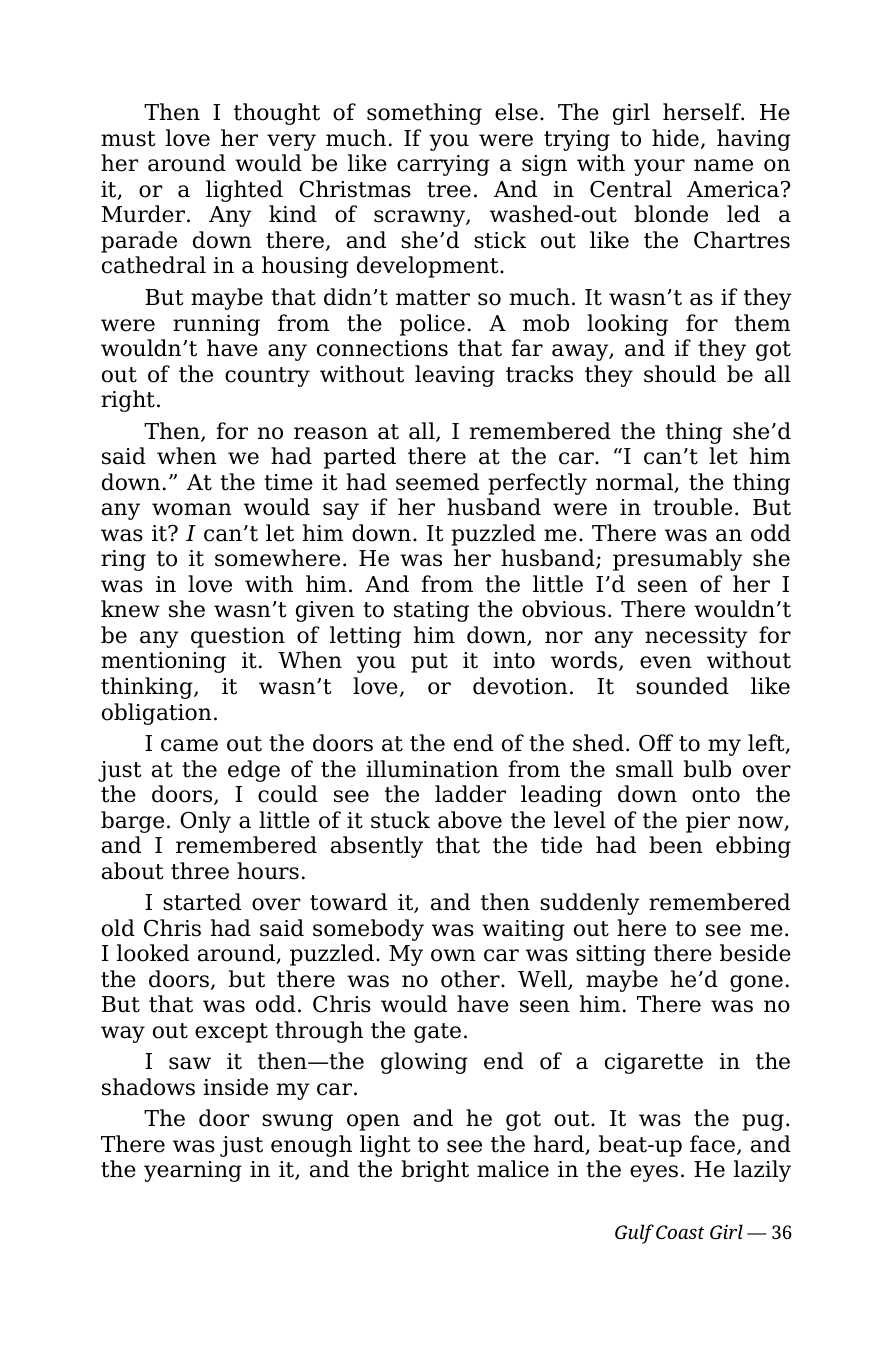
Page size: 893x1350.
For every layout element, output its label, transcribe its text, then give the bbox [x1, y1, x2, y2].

text Then I thought of something else. The girl herself. He must love her very much. If you were trying to hide, having her around would be like carrying a sign with your name on it, or a lighted Christmas tree. And in Central America? Murder. Any kind of scrawny, washed-out blonde led a parade down there, and she’d stick out like the Chartres cathedral in a housing development. [101, 101, 792, 279]
text I came out the doors at the end of the shed. Off to my left, just at the edge of the illumination from the small bulb over the doors, I could see the ladder leading down onto the barge. Only a little of it stuck above the level of the pier now, and I remembered absently that the tide had been ebbing about three hours. [101, 731, 792, 884]
text But maybe that didn’t matter so much. It wasn’t as if they were running from the police. A mob looking for them wouldn’t have any connections that far away, and if they got out of the country without leaving tracks they should be all right. [101, 285, 792, 413]
text The door swung open and he got out. It was the pug. There was just enough light to see the hard, beat-up face, and the yearning in it, and the bright malice in the eyes. He lazily [101, 1107, 792, 1183]
text I saw it then—the glowing end of a cigarette in the shadows inside my car. [101, 1049, 792, 1101]
text Then, for no reason at all, I remembered the thing she’d said when we had parted there at the car. “I can’t let him down.” At the time it had seemed perfectly normal, the thing any woman would say if her husband were in trouble. But was it? I can’t let him down. It puzzled me. There was an odd ring to it somewhere. He was her husband; presumably she was in love with him. And from the little I’d seen of her I knew she wasn’t given to stating the obvious. There wouldn’t be any question of letting him down, nor any necessity for mentioning it. When you put it into words, even without thinking, it wasn’t love, or devotion. It sounded like obligation. [101, 419, 792, 725]
text I started over toward it, and then suddenly remembered old Chris had said somebody was waiting out here to see me. I looked around, puzzled. My own car was sitting there beside the doors, but there was no other. Well, maybe he’d gone. But that was odd. Chris would have seen him. There was no way out except through the gate. [101, 890, 792, 1043]
